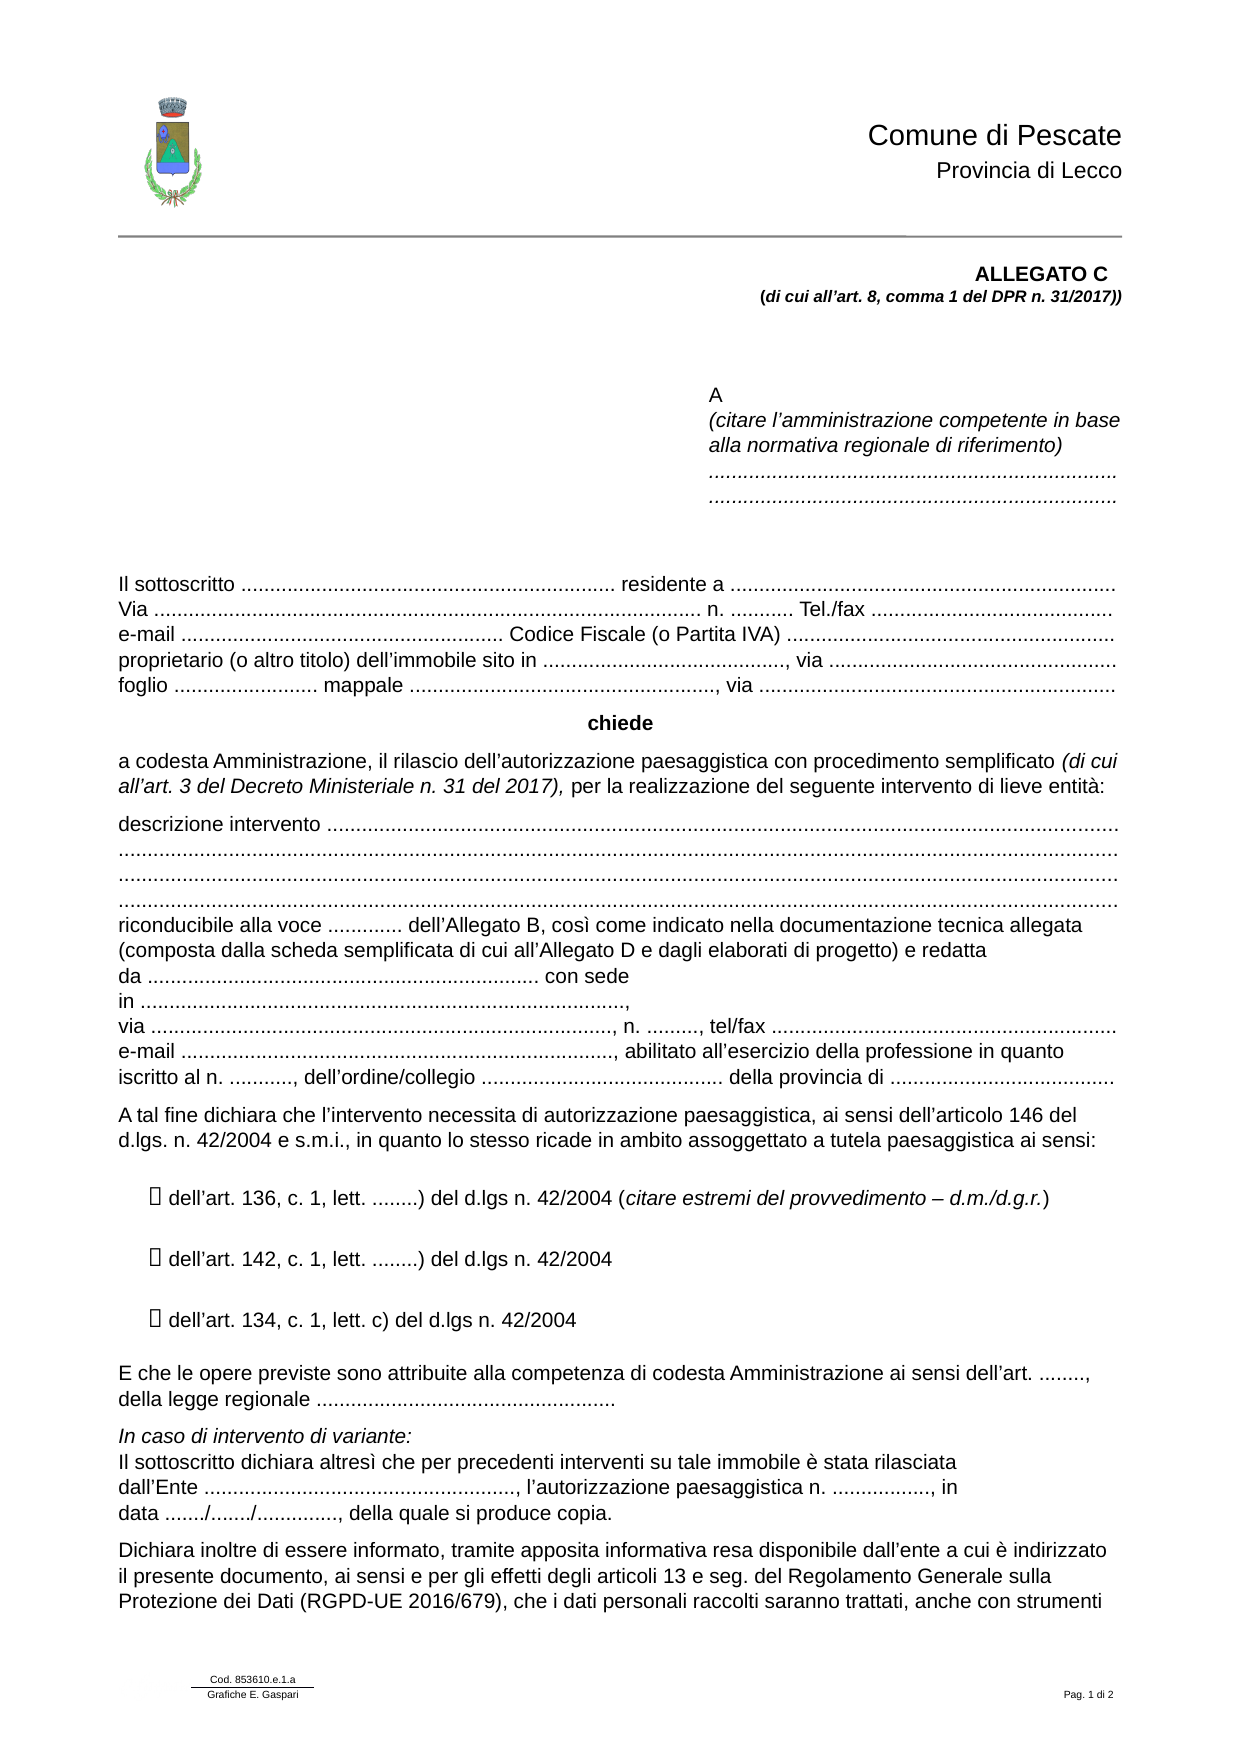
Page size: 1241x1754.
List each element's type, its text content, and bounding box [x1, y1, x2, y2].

text Comune di Pescate [224, 118, 1122, 152]
text riconducibile alla voce ............. dell’Allegato B, così come indicato nella documentazione tecnica allegata (composta dalla scheda semplificata di cui all’Allegato D e dagli elaborati di progetto) e redatta da .................................................................... con sede in ...................................................................................., via ................................................................................, n. ........., tel/fax ............................................................ e-mail ..........................................................................., abilitato all’esercizio della professione in quanto iscritto al n. ..........., dell’ordine/collegio .......................................... della provincia di ....................................... [118, 913, 1122, 1089]
picture [122, 87, 224, 219]
text (di cui all’art. 8, comma 1 del DPR n. 31/2017)) [118, 287, 1122, 306]
text ALLEGATO C [118, 262, 1122, 286]
text Dichiara inoltre di essere informato, tramite apposita informativa resa disponibile dall’ente a cui è indirizzato il presente documento, ai sensi e per gli effetti degli articoli 13 e seg. del Regolamento Generale sulla Protezione dei Dati (RGPD-UE 2016/679), che i dati personali raccolti saranno trattati, anche con strumenti [118, 1538, 1122, 1613]
text chiede [118, 711, 1122, 734]
text A tal fine dichiara che l’intervento necessita di autorizzazione paesaggistica, ai sensi dell’articolo 146 del d.lgs. n. 42/2004 e s.m.i., in quanto lo stesso ricade in ambito assoggettato a tutela paesaggistica ai sensi: [118, 1102, 1122, 1152]
text (citare l’amministrazione competente in base [118, 408, 1122, 432]
text A [118, 382, 1122, 406]
text E che le opere previste sono attribuite alla competenza di codesta Amministrazione ai sensi dell’art. ........, della legge regionale .................................................... [118, 1361, 1122, 1411]
text  dell’art. 142, c. 1, lett. ........) del d.lgs n. 42/2004 [118, 1239, 1122, 1273]
text a codesta Amministrazione, il rilascio dell’autorizzazione paesaggistica con procedimento semplificato (di cui all’art. 3 del Decreto Ministeriale n. 31 del 2017), per la realizzazione del seguente intervento di lieve entità: [118, 748, 1122, 798]
text alla normativa regionale di riferimento) [118, 433, 1122, 457]
text  dell’art. 136, c. 1, lett. ........) del d.lgs n. 42/2004 (citare estremi del provvedimento – d.m./d.g.r.) [118, 1178, 1122, 1212]
text Il sottoscritto dichiara altresì che per precedenti interventi su tale immobile è stata rilasciata dall’Ente ......................................................, l’autorizzazione paesaggistica n. ................., in data ......./......./.............., della quale si produce copia. [118, 1450, 1122, 1524]
text ....................................................................... [118, 484, 1122, 508]
text descrizione intervento [118, 812, 1122, 836]
text Il sottoscritto ................................................................. residente a ................................................................... Via ............................................................................................... n. ........... Tel./fax .......................................... e-mail ........................................................ Codice Fiscale (o Partita IVA) ......................................................... proprietario (o altro titolo) dell’immobile sito in .........................................., via .................................................. foglio ......................... mappale ....................................................., via .............................................................. [118, 572, 1122, 697]
text ....................................................................... [118, 458, 1122, 482]
text In caso di intervento di variante: [118, 1424, 1122, 1448]
text Provincia di Lecco [224, 157, 1122, 183]
text  dell’art. 134, c. 1, lett. c) del d.lgs n. 42/2004 [118, 1300, 1122, 1334]
